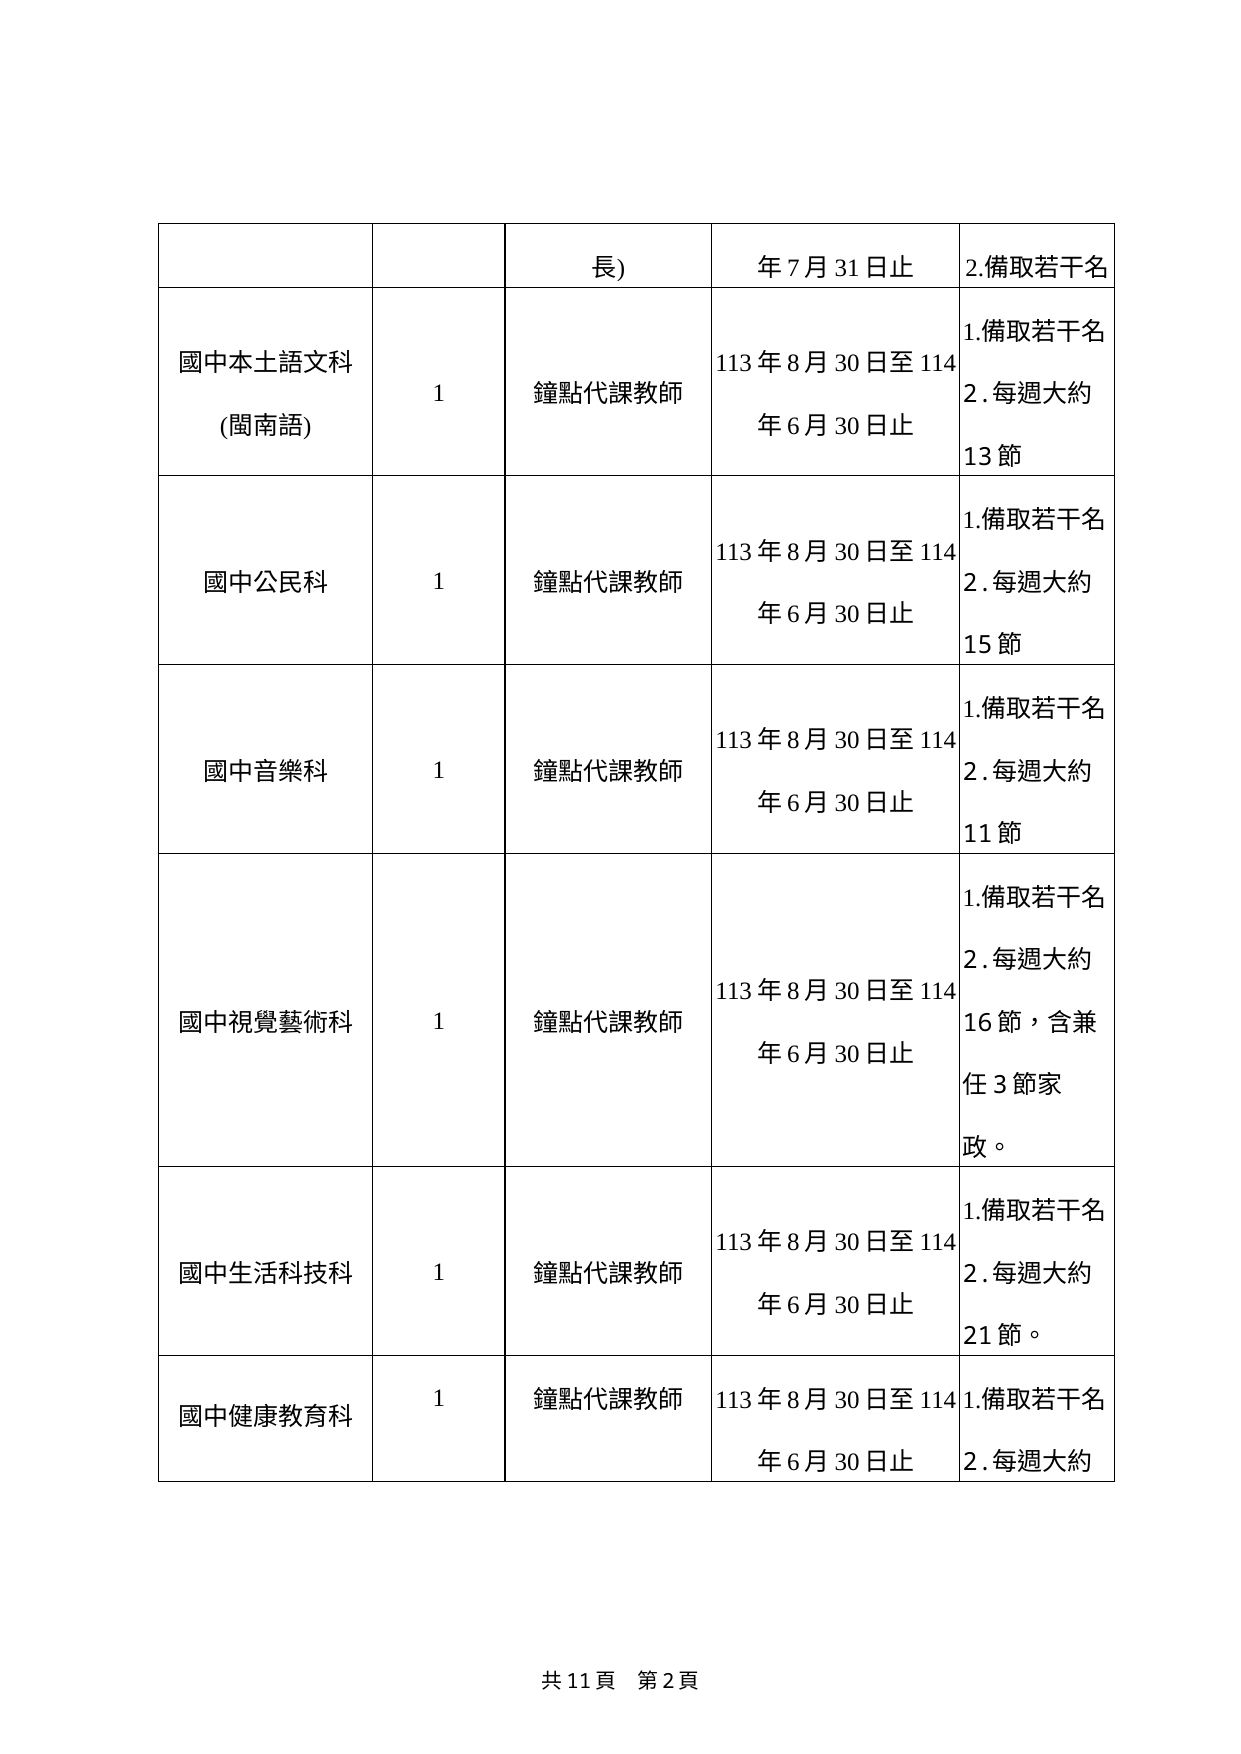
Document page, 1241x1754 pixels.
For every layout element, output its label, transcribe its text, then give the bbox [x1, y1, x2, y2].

table_cell [373, 224, 504, 287]
table_cell 鐘點代課教師 [506, 1167, 711, 1354]
table_cell 113年8月30日至114年6月30日止 [712, 288, 959, 475]
table_cell 1 [373, 854, 504, 1166]
table_cell 1 [373, 476, 504, 664]
table_cell 113年8月30日至114年6月30日止 [712, 1356, 959, 1481]
table_cell 1.備取若干名 2.每週大約11節 [960, 665, 1114, 852]
table_cell 1 [373, 1356, 504, 1481]
table_cell 鐘點代課教師 [506, 1356, 711, 1481]
table_cell 1.備取若干名 2.每週大約13節 [960, 288, 1114, 475]
table_cell 2.備取若干名 [960, 224, 1114, 287]
table_cell 鐘點代課教師 [506, 288, 711, 475]
table_cell 1.備取若干名 2.每週大約 [960, 1356, 1114, 1481]
table_cell 1.備取若干名 2.每週大約21節。 [960, 1167, 1114, 1354]
table_cell 國中視覺藝術科 [159, 854, 372, 1166]
table_cell 鐘點代課教師 [506, 854, 711, 1166]
table_cell 1.備取若干名 2.每週大約15節 [960, 476, 1114, 664]
table_cell 1 [373, 665, 504, 852]
table_cell [159, 224, 372, 287]
table_cell 1 [373, 288, 504, 475]
table_cell 國中生活科技科 [159, 1167, 372, 1354]
table_cell 長) [506, 224, 711, 287]
table_cell 113年8月30日至114年6月30日止 [712, 476, 959, 664]
table_cell 鐘點代課教師 [506, 476, 711, 664]
table_cell 1.備取若干名 2.每週大約16節，含兼任3節家政。 [960, 854, 1114, 1166]
table_cell 113年8月30日至114年6月30日止 [712, 854, 959, 1166]
table_cell 1 [373, 1167, 504, 1354]
table_cell 鐘點代課教師 [506, 665, 711, 852]
table_cell 國中本土語文科(閩南語) [159, 288, 372, 475]
table_cell 國中音樂科 [159, 665, 372, 852]
table_cell 國中公民科 [159, 476, 372, 664]
table_cell 113年8月30日至114年6月30日止 [712, 665, 959, 852]
table_cell 年7月31日止 [712, 224, 959, 287]
table_cell 國中健康教育科 [159, 1356, 372, 1481]
table_cell 113年8月30日至114年6月30日止 [712, 1167, 959, 1354]
